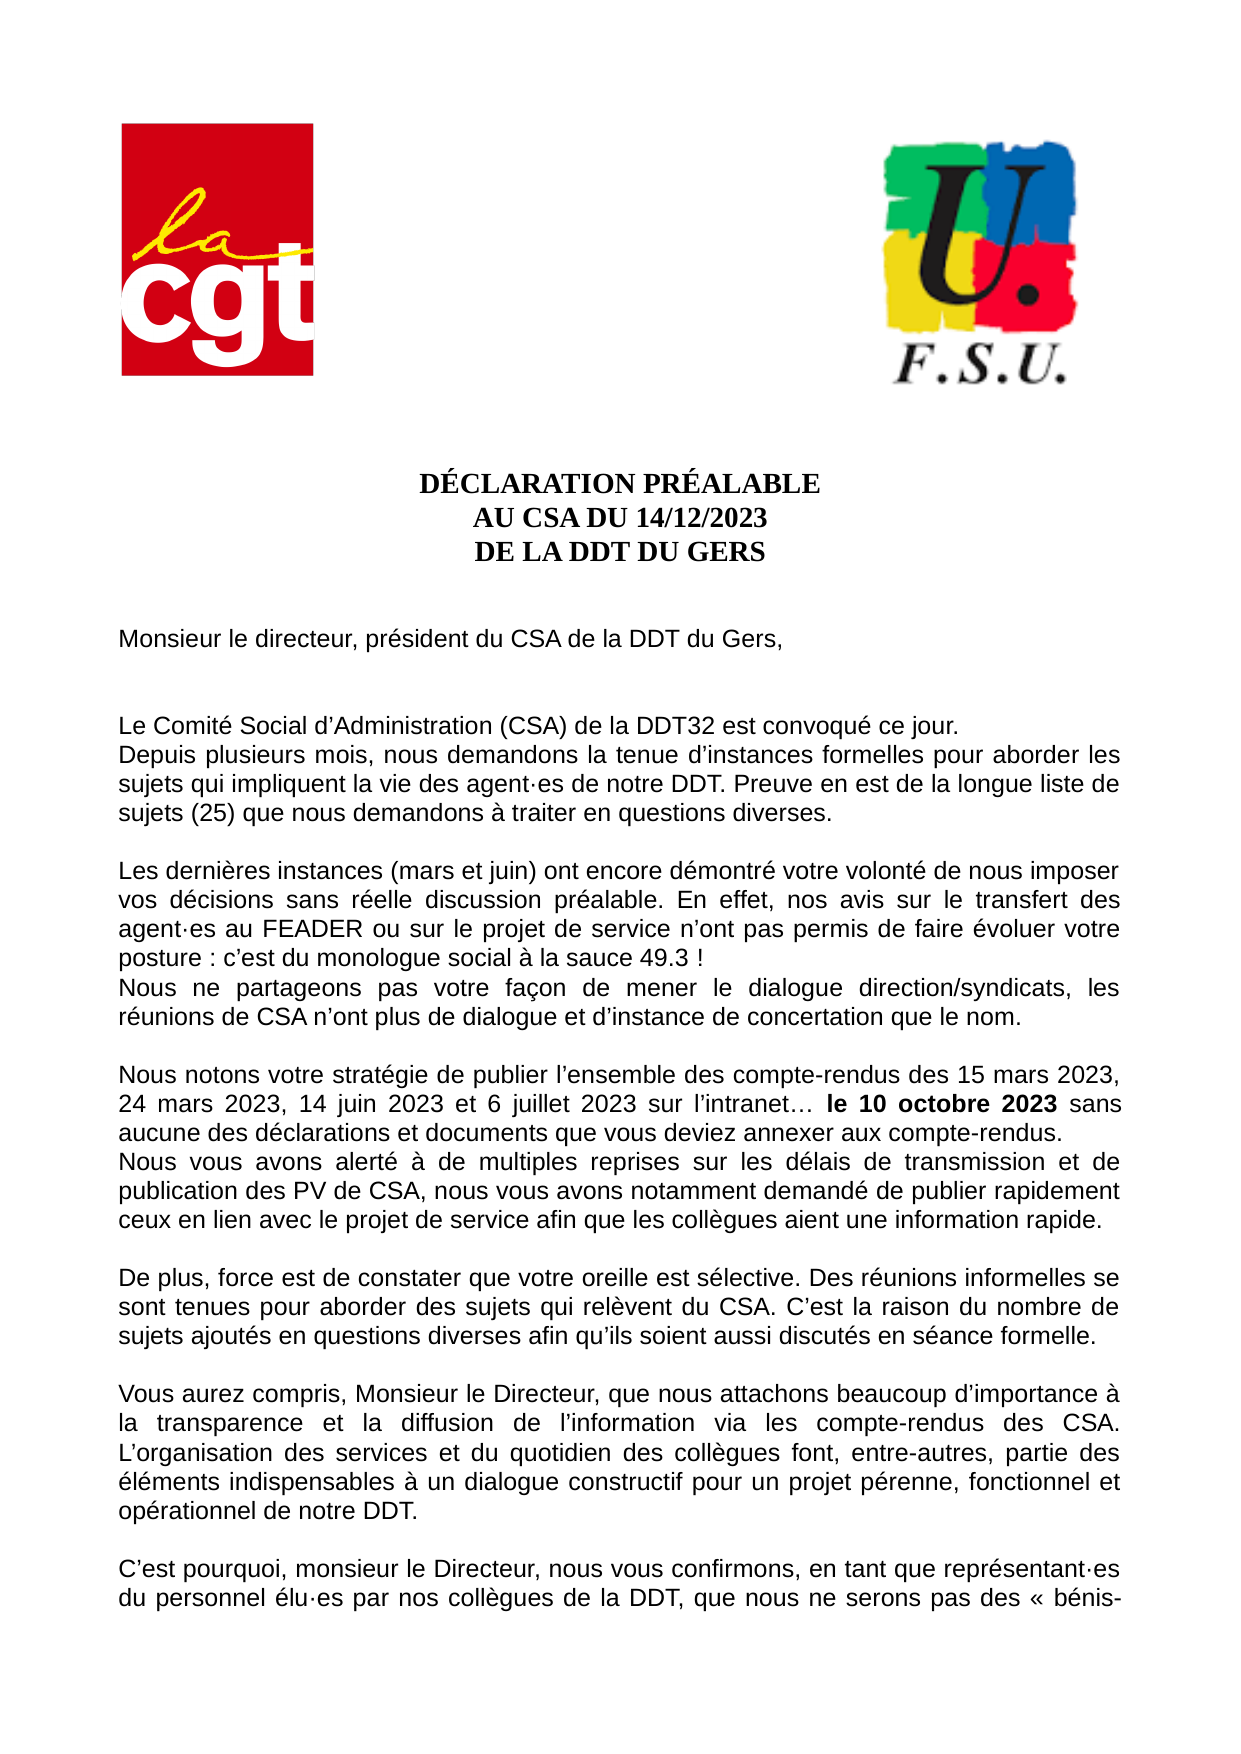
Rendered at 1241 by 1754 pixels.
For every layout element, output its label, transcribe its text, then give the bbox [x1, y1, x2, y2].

picture [116, 119, 320, 380]
text Nous notons votre stratégie de publier l’ensemble des compte-rendus des 15 mars 2023, 24 mars 2023, 14 juin 2023 et 6 juillet 2023 sur l’intranet… le 10 octobre 2023 sans aucune des déclarations et documents que vous deviez annexer aux compte-rendus. [118, 1059, 1122, 1147]
text Depuis plusieurs mois, nous demandons la tenue d’instances formelles pour aborder les sujets qui impliquent la vie des agent·es de notre DDT. Preuve en est de la longue liste de sujets (25) que nous demandons à traiter en questions diverses. [118, 740, 1122, 827]
text Les dernières instances (mars et juin) ont encore démontré votre volonté de nous imposer vos décisions sans réelle discussion préalable. En effet, nos avis sur le transfert des agent·es au FEADER ou sur le projet de service n’ont pas permis de faire évoluer votre posture : c’est du monologue social à la sauce 49.3 ! [118, 856, 1122, 972]
text DE LA DDT DU GERS [118, 534, 1122, 567]
text Le Comité Social d’Administration (CSA) de la DDT32 est convoqué ce jour. [118, 711, 1122, 740]
text Nous ne partageons pas votre façon de mener le dialogue direction/syndicats, les réunions de CSA n’ont plus de dialogue et d’instance de concertation que le nom. [118, 972, 1122, 1031]
text Nous vous avons alerté à de multiples reprises sur les délais de transmission et de publication des PV de CSA, nous vous avons notamment demandé de publier rapidement ceux en lien avec le projet de service afin que les collègues aient une information rapide. [118, 1147, 1122, 1234]
text De plus, force est de constater que votre oreille est sélective. Des réunions informelles se sont tenues pour aborder des sujets qui relèvent du CSA. C’est la raison du nombre de sujets ajoutés en questions diverses afin qu’ils soient aussi discutés en séance formelle. [118, 1263, 1122, 1350]
text Vous aurez compris, Monsieur le Directeur, que nous attachons beaucoup d’importance à la transparence et la diffusion de l’information via les compte-rendus des CSA. L’organisation des services et du quotidien des collègues font, entre-autres, partie des éléments indispensables à un dialogue constructif pour un projet pérenne, fonctionnel et opérationnel de notre DDT. [118, 1379, 1122, 1524]
picture [798, 79, 1165, 446]
text AU CSA DU 14/12/2023 [118, 500, 1122, 534]
text Monsieur le directeur, président du CSA de la DDT du Gers, [118, 624, 1122, 653]
text C’est pourquoi, monsieur le Directeur, nous vous confirmons, en tant que représentant·es du personnel élu·es par nos collègues de la DDT, que nous ne serons pas des « bénis- [118, 1554, 1122, 1612]
text DÉCLARATION PRÉALABLE [118, 467, 1122, 500]
